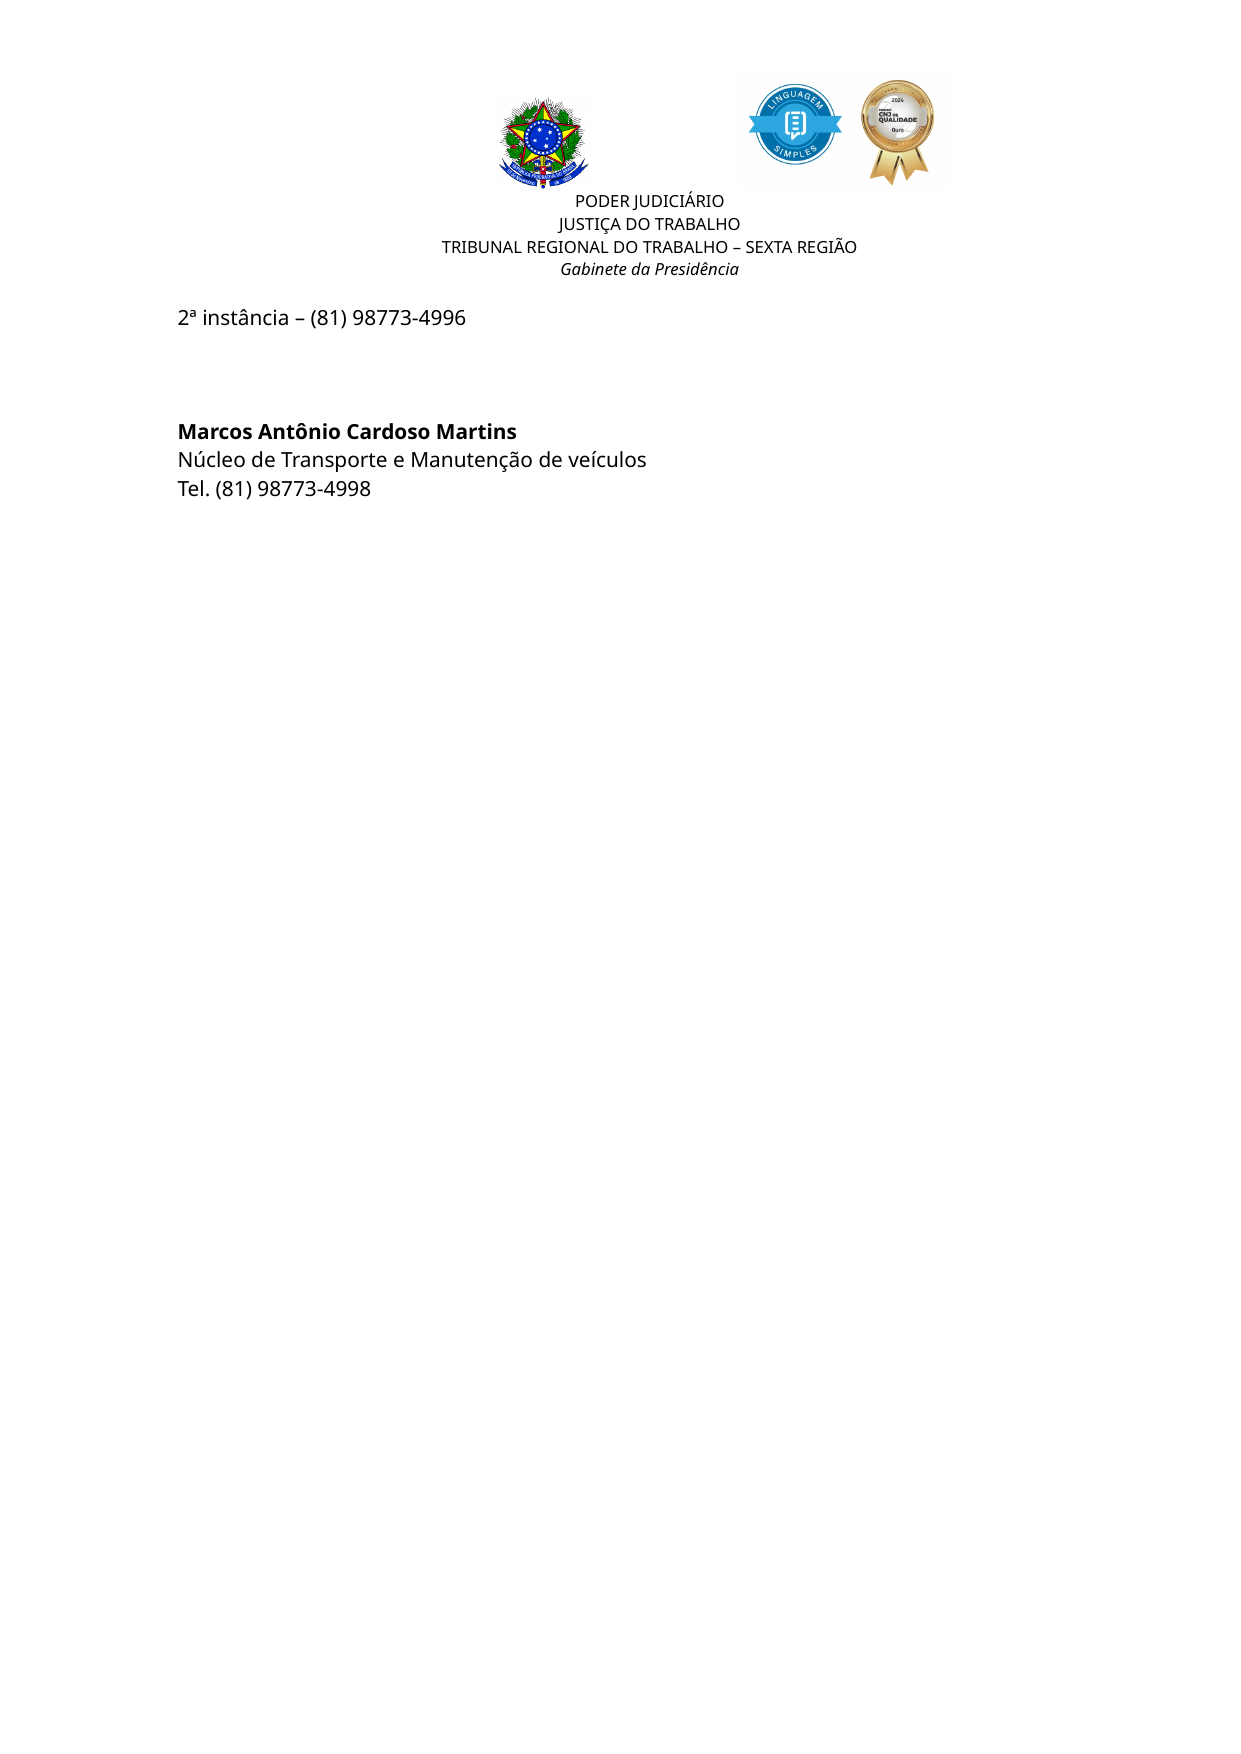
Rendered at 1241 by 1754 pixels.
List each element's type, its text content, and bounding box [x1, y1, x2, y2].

text Marcos Antônio Cardoso Martins [177, 417, 679, 446]
picture [736, 71, 952, 190]
picture [494, 95, 591, 190]
text Núcleo de Transporte e Manutenção de veículos [177, 446, 679, 474]
text 2ª instância – (81) 98773-4996 [177, 303, 679, 332]
text Tel. (81) 98773-4998 [177, 474, 679, 502]
